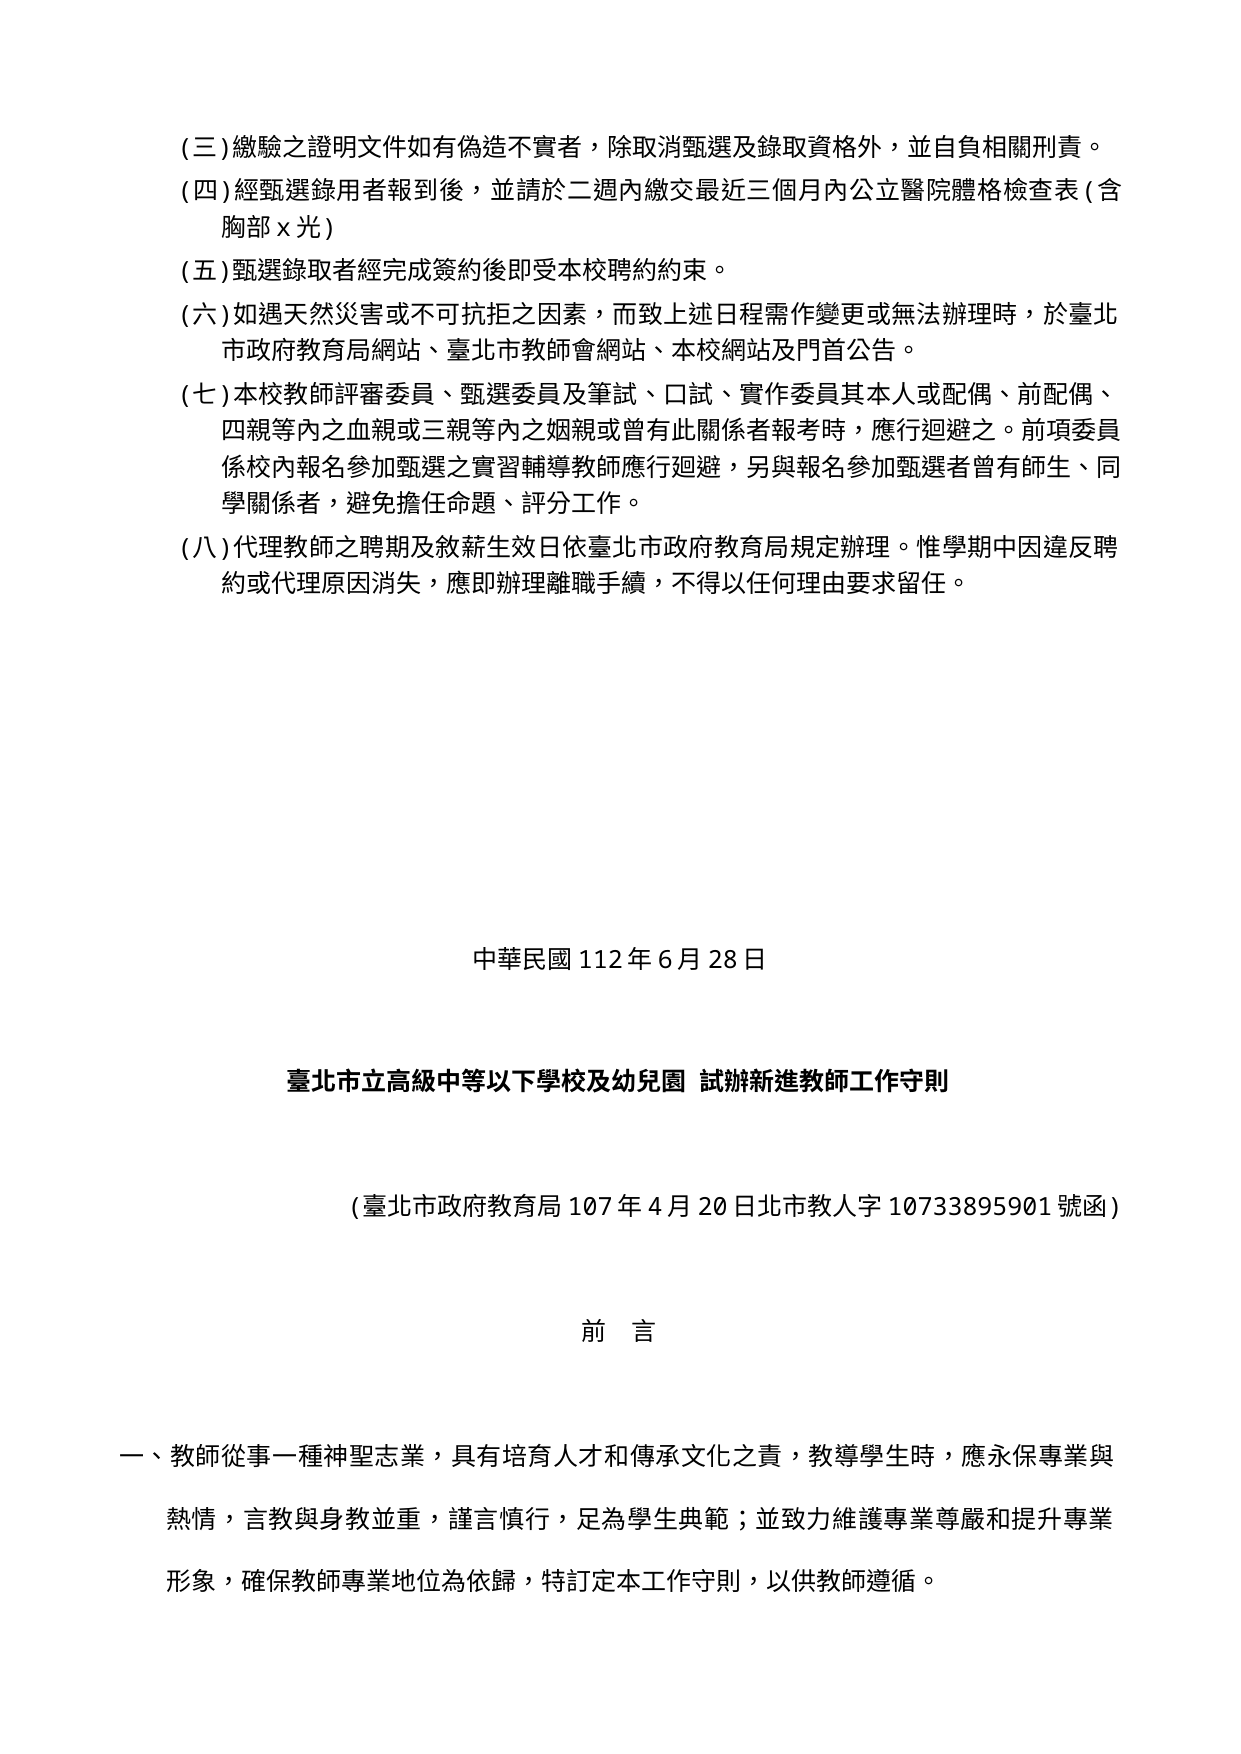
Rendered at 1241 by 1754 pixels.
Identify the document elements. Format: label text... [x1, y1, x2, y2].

text (三)繳驗之證明文件如有偽造不實者，除取消甄選及錄取資格外，並自負相關刑責。 [177, 127, 1122, 163]
text (五)甄選錄取者經完成簽約後即受本校聘約約束。 [177, 251, 1122, 287]
text 中華民國112年6月28日 [118, 939, 1122, 976]
text (八)代理教師之聘期及敘薪生效日依臺北市政府教育局規定辦理。惟學期中因違反聘約或代理原因消失，應即辦理離職手續，不得以任何理由要求留任。 [177, 527, 1122, 599]
text (臺北市政府教育局107年4月20日北市教人字10733895901號函) [141, 1163, 1122, 1226]
text 一、教師從事一種神聖志業，具有培育人才和傳承文化之責，教導學生時，應永保專業與熱情，言教與身教並重，謹言慎行，足為學生典範；並致力維護專業尊嚴和提升專業形象，確保教師專業地位為依歸，特訂定本工作守則，以供教師遵循。 [119, 1413, 1116, 1601]
text (四)經甄選錄用者報到後，並請於二週內繳交最近三個月內公立醫院體格檢查表(含胸部ｘ光) [177, 171, 1122, 243]
text (六)如遇天然災害或不可抗拒之因素，而致上述日程需作變更或無法辦理時，於臺北市政府教育局網站、臺北市教師會網站、本校網站及門首公告。 [177, 294, 1122, 367]
text (七)本校教師評審委員、甄選委員及筆試、口試、實作委員其本人或配偶、前配偶、四親等內之血親或三親等內之姻親或曾有此關係者報考時，應行迴避之。前項委員係校內報名參加甄選之實習輔導教師應行廻避，另與報名參加甄選者曾有師生、同學關係者，避免擔任命題、評分工作。 [177, 374, 1122, 519]
text 前 言 [118, 1288, 1120, 1351]
text 臺北市立高級中等以下學校及幼兒園 試辦新進教師工作守則 [130, 1038, 1105, 1101]
